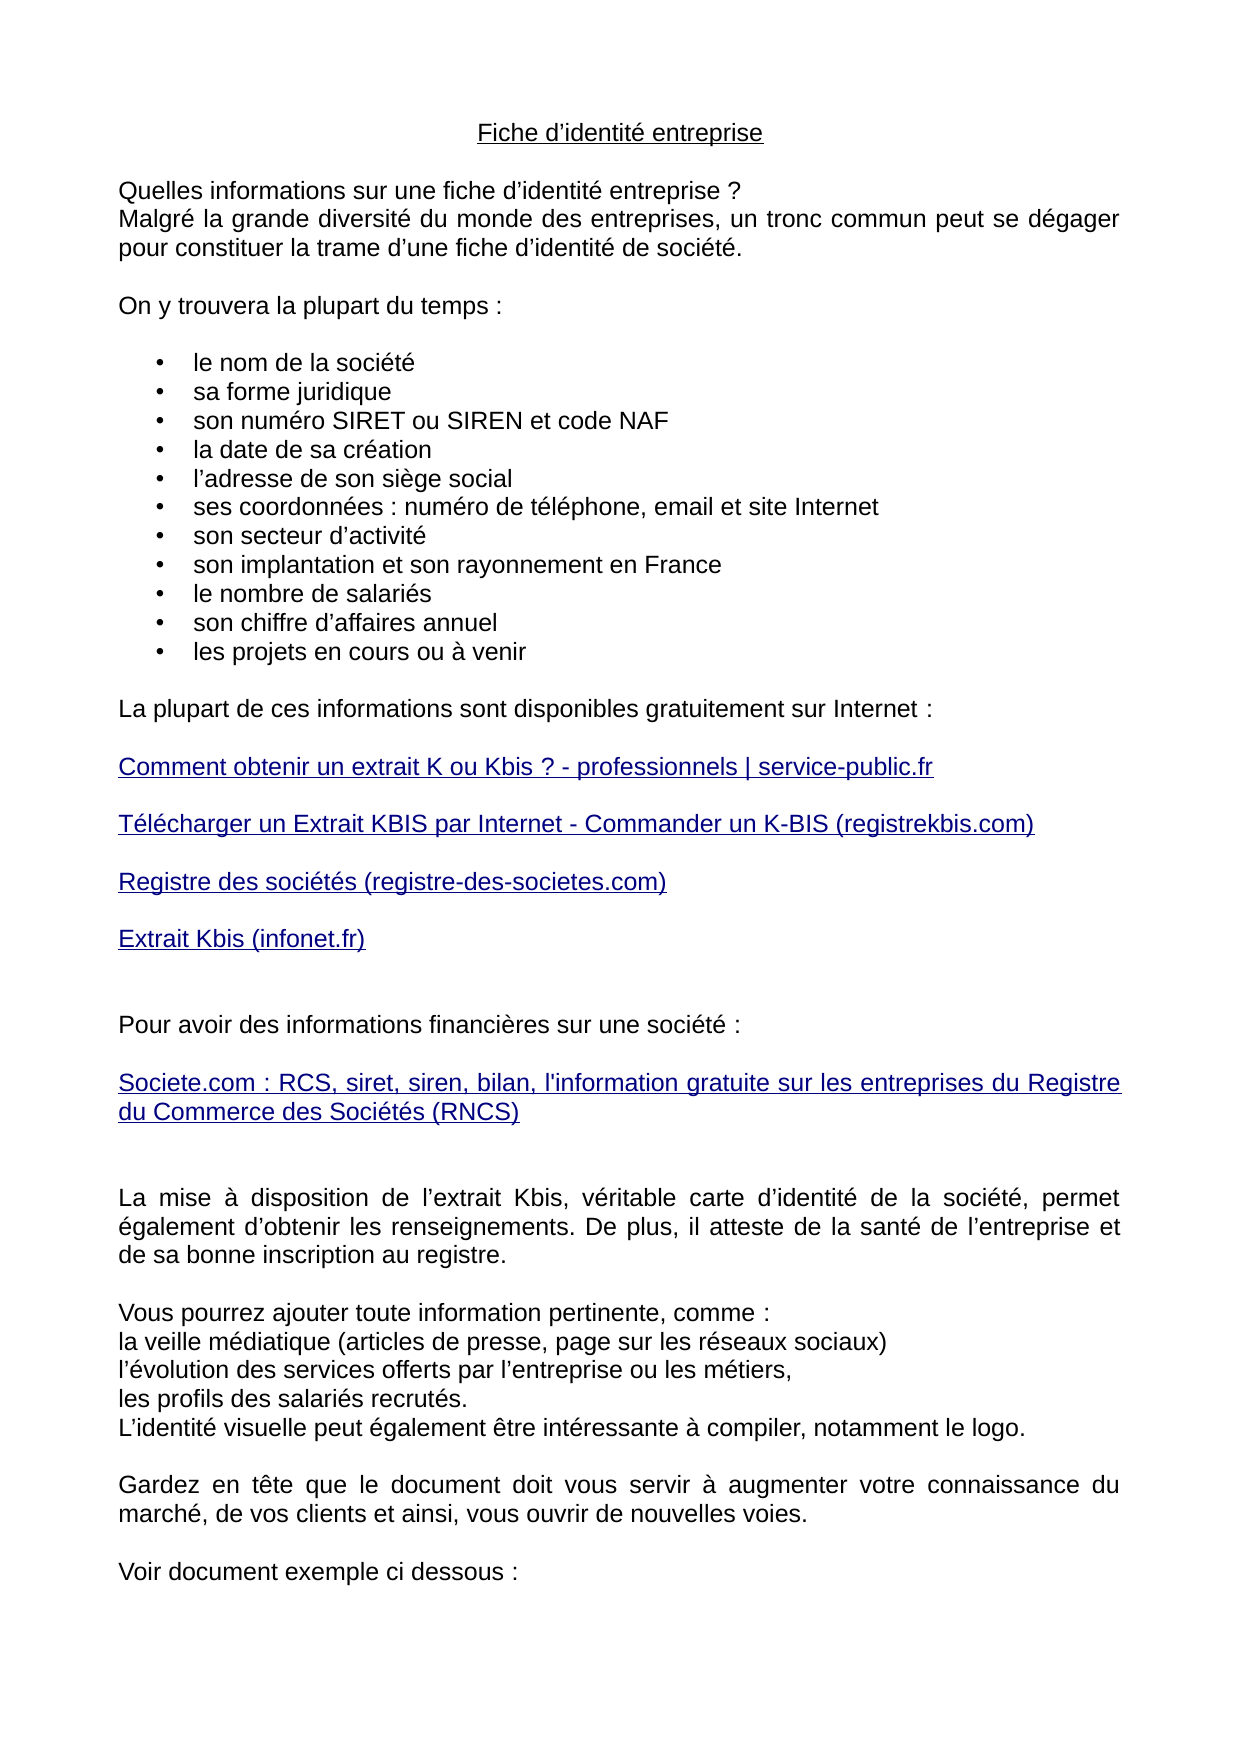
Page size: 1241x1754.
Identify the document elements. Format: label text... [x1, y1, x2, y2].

list son numéro SIRET ou SIREN et code NAF [156, 406, 1122, 435]
text Gardez en tête que le document doit vous servir à augmenter votre connaissance du marché, de vos clients et ainsi, vous ouvrir de nouvelles voies. [118, 1471, 1122, 1528]
list ses coordonnées : numéro de téléphone, email et site Internet [156, 492, 1122, 521]
text Vous pourrez ajouter toute information pertinente, comme : [118, 1298, 1122, 1327]
text les profils des salariés recrutés. [118, 1384, 1122, 1413]
text Quelles informations sur une fiche d’identité entreprise ? [118, 176, 1122, 204]
list son chiffre d’affaires annuel [156, 608, 1122, 637]
text du Commerce des Sociétés (RNCS) [118, 1094, 1122, 1126]
text L’identité visuelle peut également être intéressante à compiler, notamment le logo. [118, 1413, 1122, 1442]
text l’évolution des services offerts par l’entreprise ou les métiers, [118, 1356, 1122, 1384]
text Fiche d’identité entreprise [118, 118, 1122, 147]
list sa forme juridique [156, 377, 1122, 406]
text la veille médiatique (articles de presse, page sur les réseaux sociaux) [118, 1327, 1122, 1356]
list son secteur d’activité [156, 521, 1122, 550]
list les projets en cours ou à venir [156, 637, 1122, 666]
text Malgré la grande diversité du monde des entreprises, un tronc commun peut se dégager pour constituer la trame d’une fiche d’identité de société. [118, 204, 1122, 262]
text Télécharger un Extrait KBIS par Internet - Commander un K-BIS (registrekbis.com) [118, 809, 1122, 838]
text Registre des sociétés (registre-des-societes.com) [118, 867, 1122, 896]
list la date de sa création [156, 435, 1122, 463]
text Comment obtenir un extrait K ou Kbis ? - professionnels | service-public.fr [118, 752, 1122, 781]
list son implantation et son rayonnement en France [156, 550, 1122, 579]
text La plupart de ces informations sont disponibles gratuitement sur Internet : [118, 694, 1122, 723]
text Extrait Kbis (infonet.fr) [118, 924, 1122, 953]
text Societe.com : RCS, siret, siren, bilan, l'information gratuite sur les entreprises du Registre [118, 1068, 1122, 1093]
text Pour avoir des informations financières sur une société : [118, 1011, 1122, 1039]
text La mise à disposition de l’extrait Kbis, véritable carte d’identité de la société, permet également d’obtenir les renseignements. De plus, il atteste de la santé de l’entreprise et de sa bonne inscription au registre. [118, 1183, 1122, 1269]
list l’adresse de son siège social [156, 463, 1122, 492]
list le nombre de salariés [156, 579, 1122, 608]
list le nom de la société [156, 348, 1122, 377]
text On y trouvera la plupart du temps : [118, 291, 1122, 319]
text Voir document exemple ci dessous : [118, 1557, 1122, 1586]
